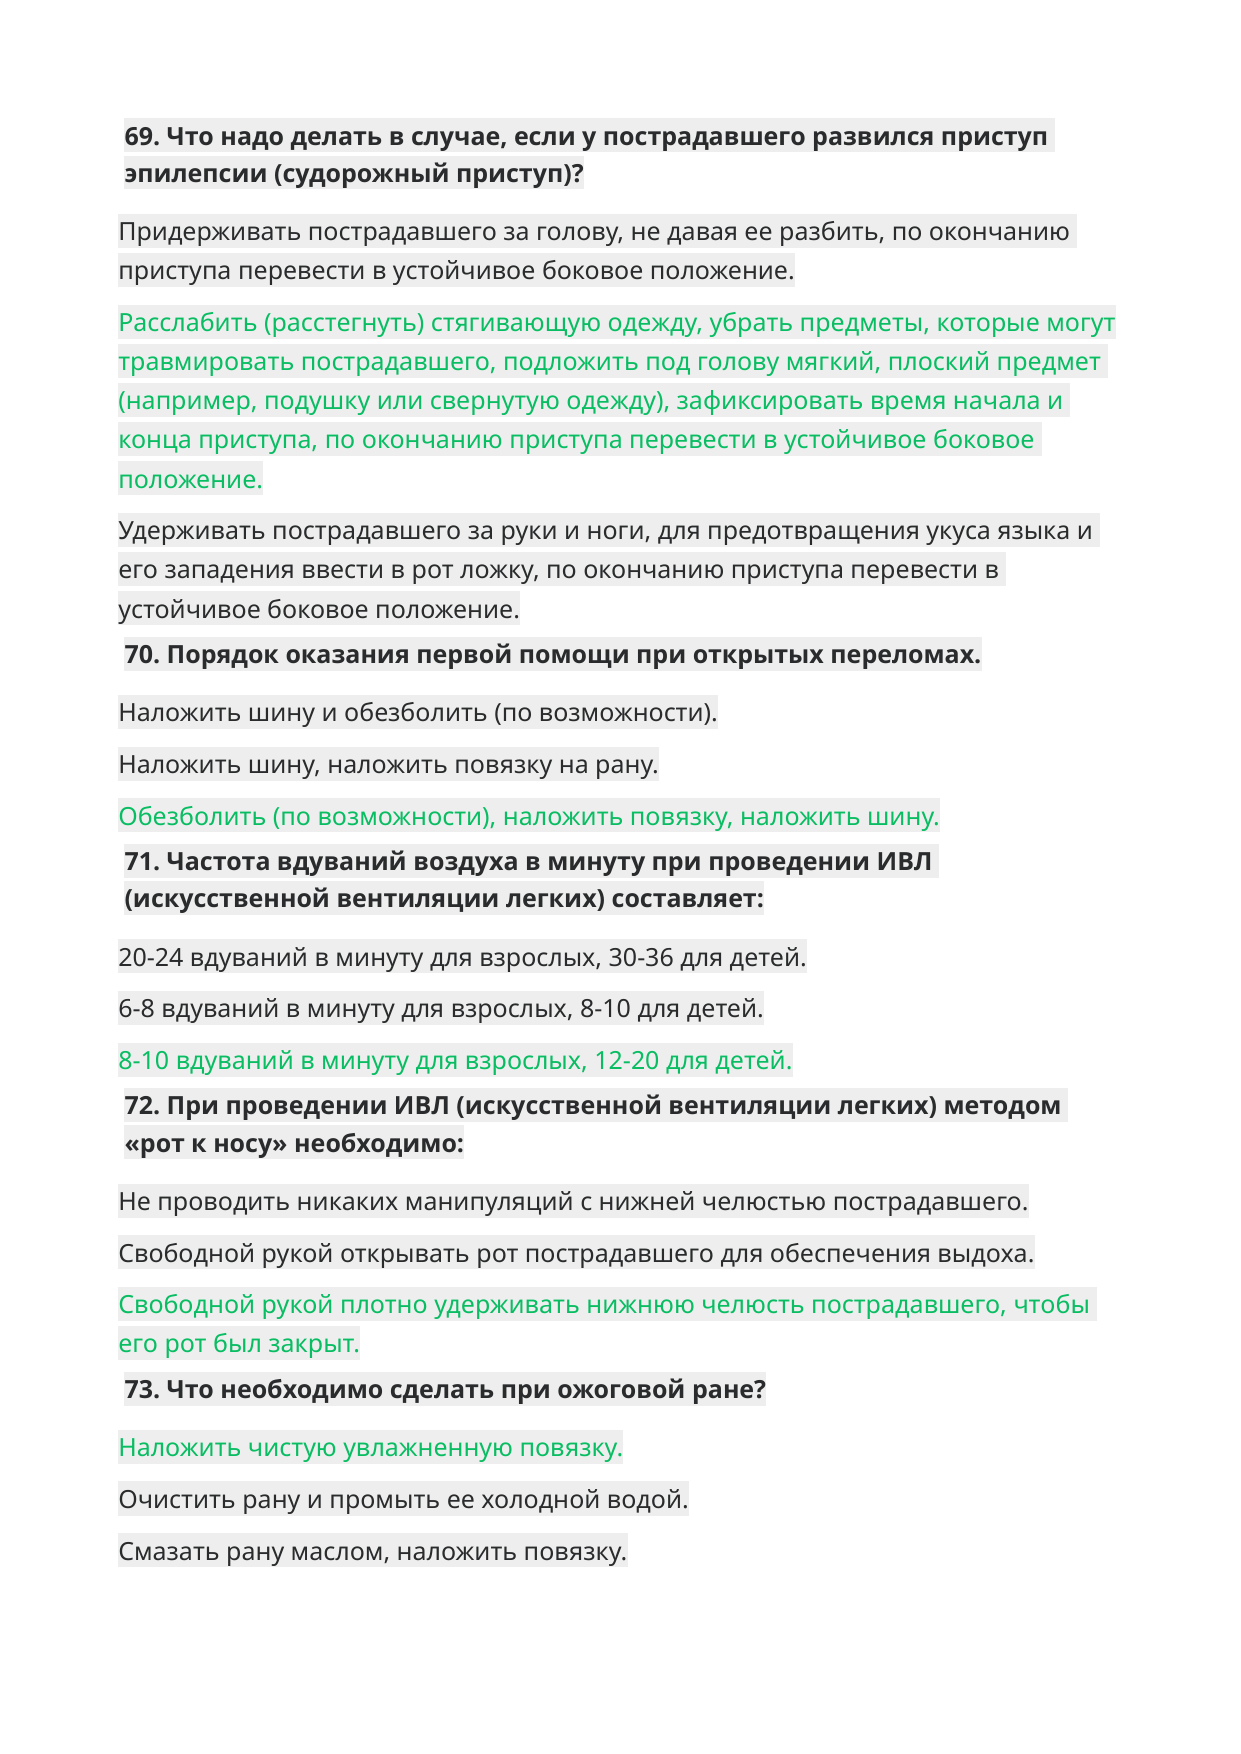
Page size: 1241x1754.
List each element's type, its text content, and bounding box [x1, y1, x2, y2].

text Придерживать пострадавшего за голову, не давая ее разбить, по окончанию приступа перевести в устойчивое боковое положение. [118, 214, 1122, 287]
text Удерживать пострадавшего за руки и ноги, для предотвращения укуса языка и его западения ввести в рот ложку, по окончанию приступа перевести в устойчивое боковое положение. [118, 513, 1122, 625]
text Наложить шину и обезболить (по возможности). [118, 695, 1122, 729]
subtitle 72. При проведении ИВЛ (искусственной вентиляции легких) методом «рот к носу» необходимо: [124, 1088, 1116, 1159]
text Обезболить (по возможности), наложить повязку, наложить шину. [118, 798, 1122, 832]
text 8-10 вдуваний в минуту для взрослых, 12-20 для детей. [118, 1043, 1122, 1077]
subtitle 69. Что надо делать в случае, если у пострадавшего развился приступ эпилепсии (судорожный приступ)? [124, 118, 1116, 189]
text Смазать рану маслом, наложить повязку. [118, 1533, 1122, 1567]
text Расслабить (расстегнуть) стягивающую одежду, убрать предметы, которые могут травмировать пострадавшего, подложить под голову мягкий, плоский предмет (например, подушку или свернутую одежду), зафиксировать время начала и конца приступа, по окончанию приступа перевести в устойчивое боковое положение. [118, 304, 1122, 495]
subtitle 73. Что необходимо сделать при ожоговой ране? [124, 1372, 1116, 1406]
text 6-8 вдуваний в минуту для взрослых, 8-10 для детей. [118, 991, 1122, 1025]
text Свободной рукой открывать рот пострадавшего для обеспечения выдоха. [118, 1235, 1122, 1269]
text Наложить шину, наложить повязку на рану. [118, 747, 1122, 781]
text Свободной рукой плотно удерживать нижнюю челюсть пострадавшего, чтобы его рот был закрыт. [118, 1287, 1122, 1360]
text 20-24 вдуваний в минуту для взрослых, 30-36 для детей. [118, 939, 1122, 973]
text Очистить рану и промыть ее холодной водой. [118, 1481, 1122, 1516]
subtitle 70. Порядок оказания первой помощи при открытых переломах. [124, 637, 1116, 671]
text Не проводить никаких манипуляций с нижней челюстью пострадавшего. [118, 1184, 1122, 1218]
subtitle 71. Частота вдуваний воздуха в минуту при проведении ИВЛ (искусственной вентиляции легких) составляет: [124, 844, 1116, 915]
text Наложить чистую увлажненную повязку. [118, 1430, 1122, 1464]
